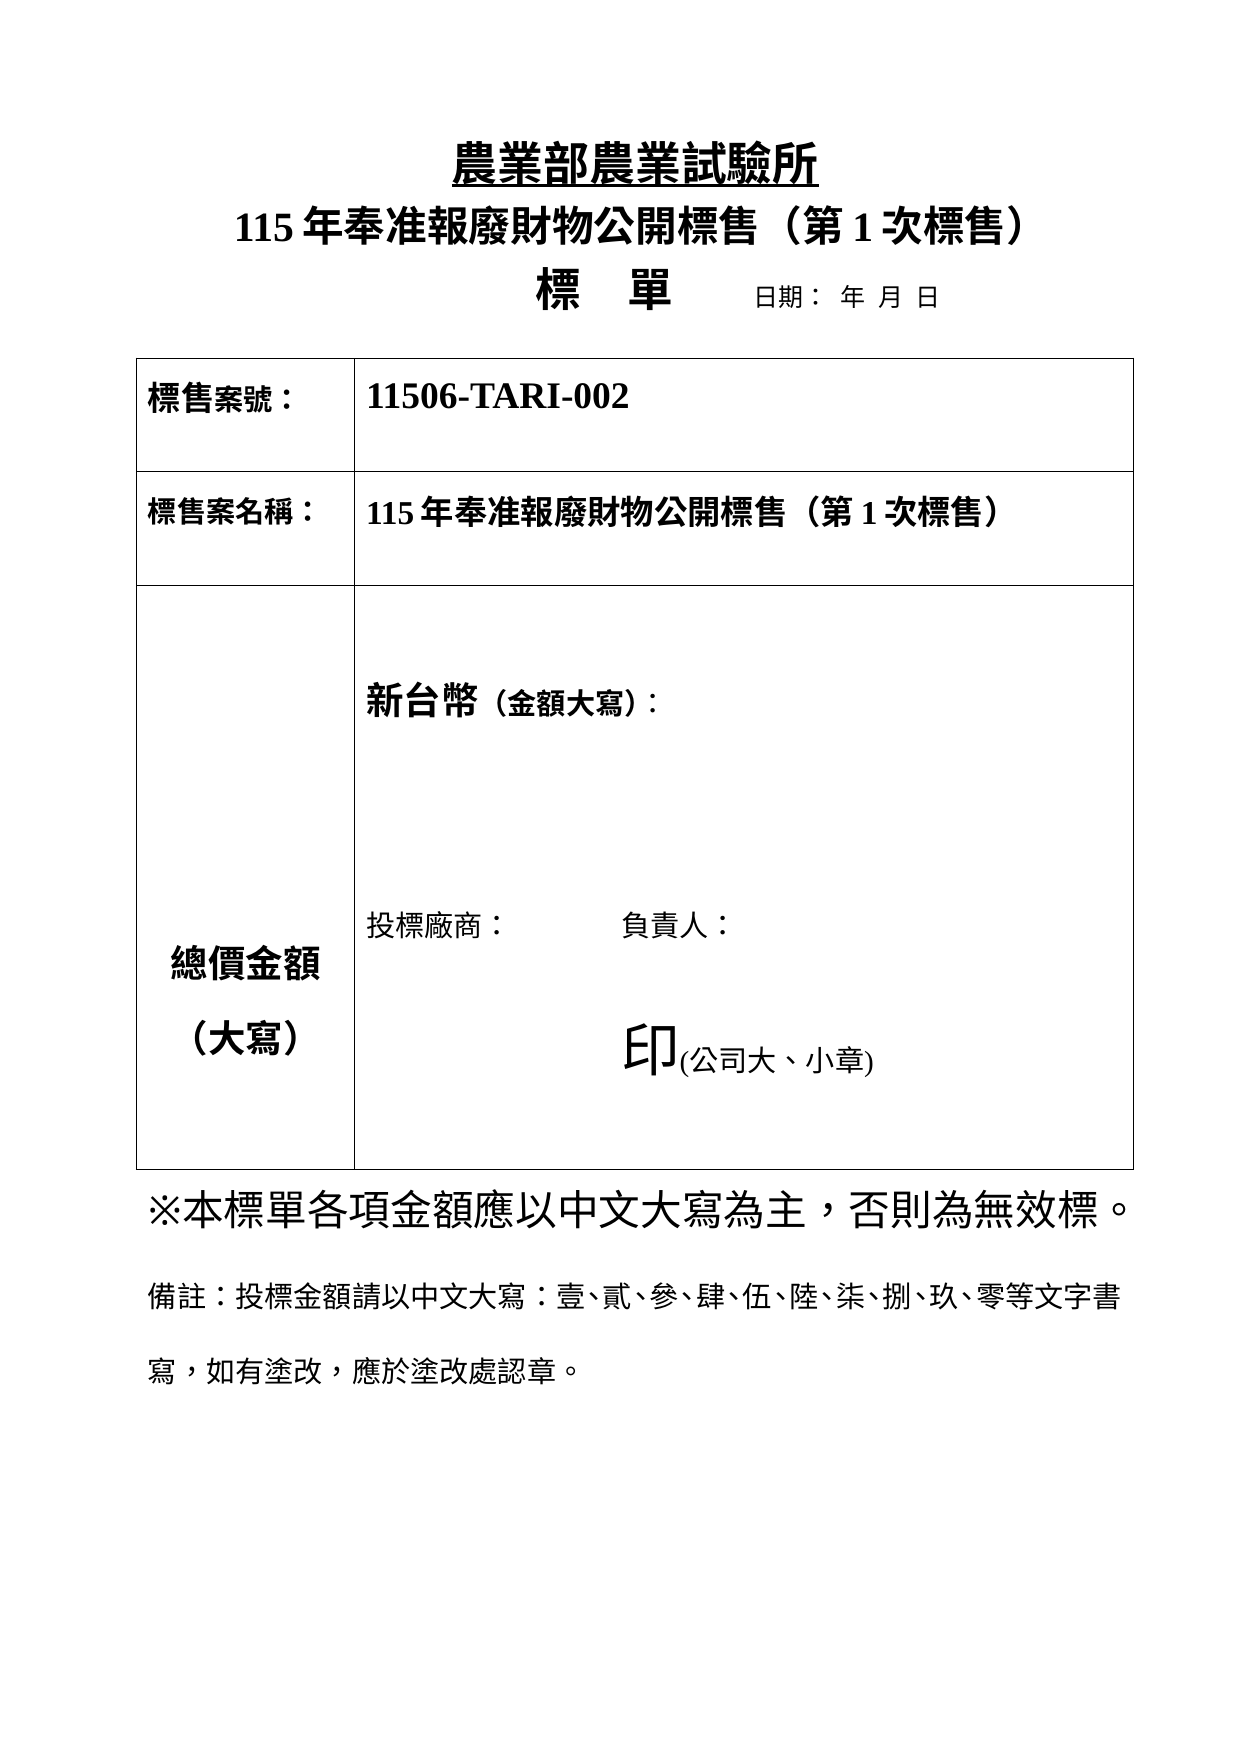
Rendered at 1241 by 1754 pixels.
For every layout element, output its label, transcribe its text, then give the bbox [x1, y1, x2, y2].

table_cell 新台幣（金額大寫）： 投標廠商： 負責人： 印(公司大、小章) [355, 586, 1133, 1169]
table_cell 標售案名稱： [137, 472, 354, 585]
text 115年奉准報廢財物公開標售（第1次標售） [148, 193, 1122, 254]
text 備註：投標金額請以中文大寫：壹、貳、參、肆、伍、陸、柒、捌、玖、零等文字書寫，如有塗改，應於塗改處認章。 [148, 1258, 1122, 1408]
table_cell 總價金額 （大寫） [137, 586, 354, 1169]
table_header 標售案號： [137, 359, 354, 471]
text 農業部農業試驗所 [148, 127, 1122, 193]
text ※本標單各項金額應以中文大寫為主，否則為無效標。 [148, 1170, 1122, 1245]
table_header 11506-TARI-002 [355, 359, 1133, 471]
text 標 單 日期： 年 月 日 [148, 254, 1122, 320]
table_cell 115年奉准報廢財物公開標售（第1次標售） [355, 472, 1133, 585]
